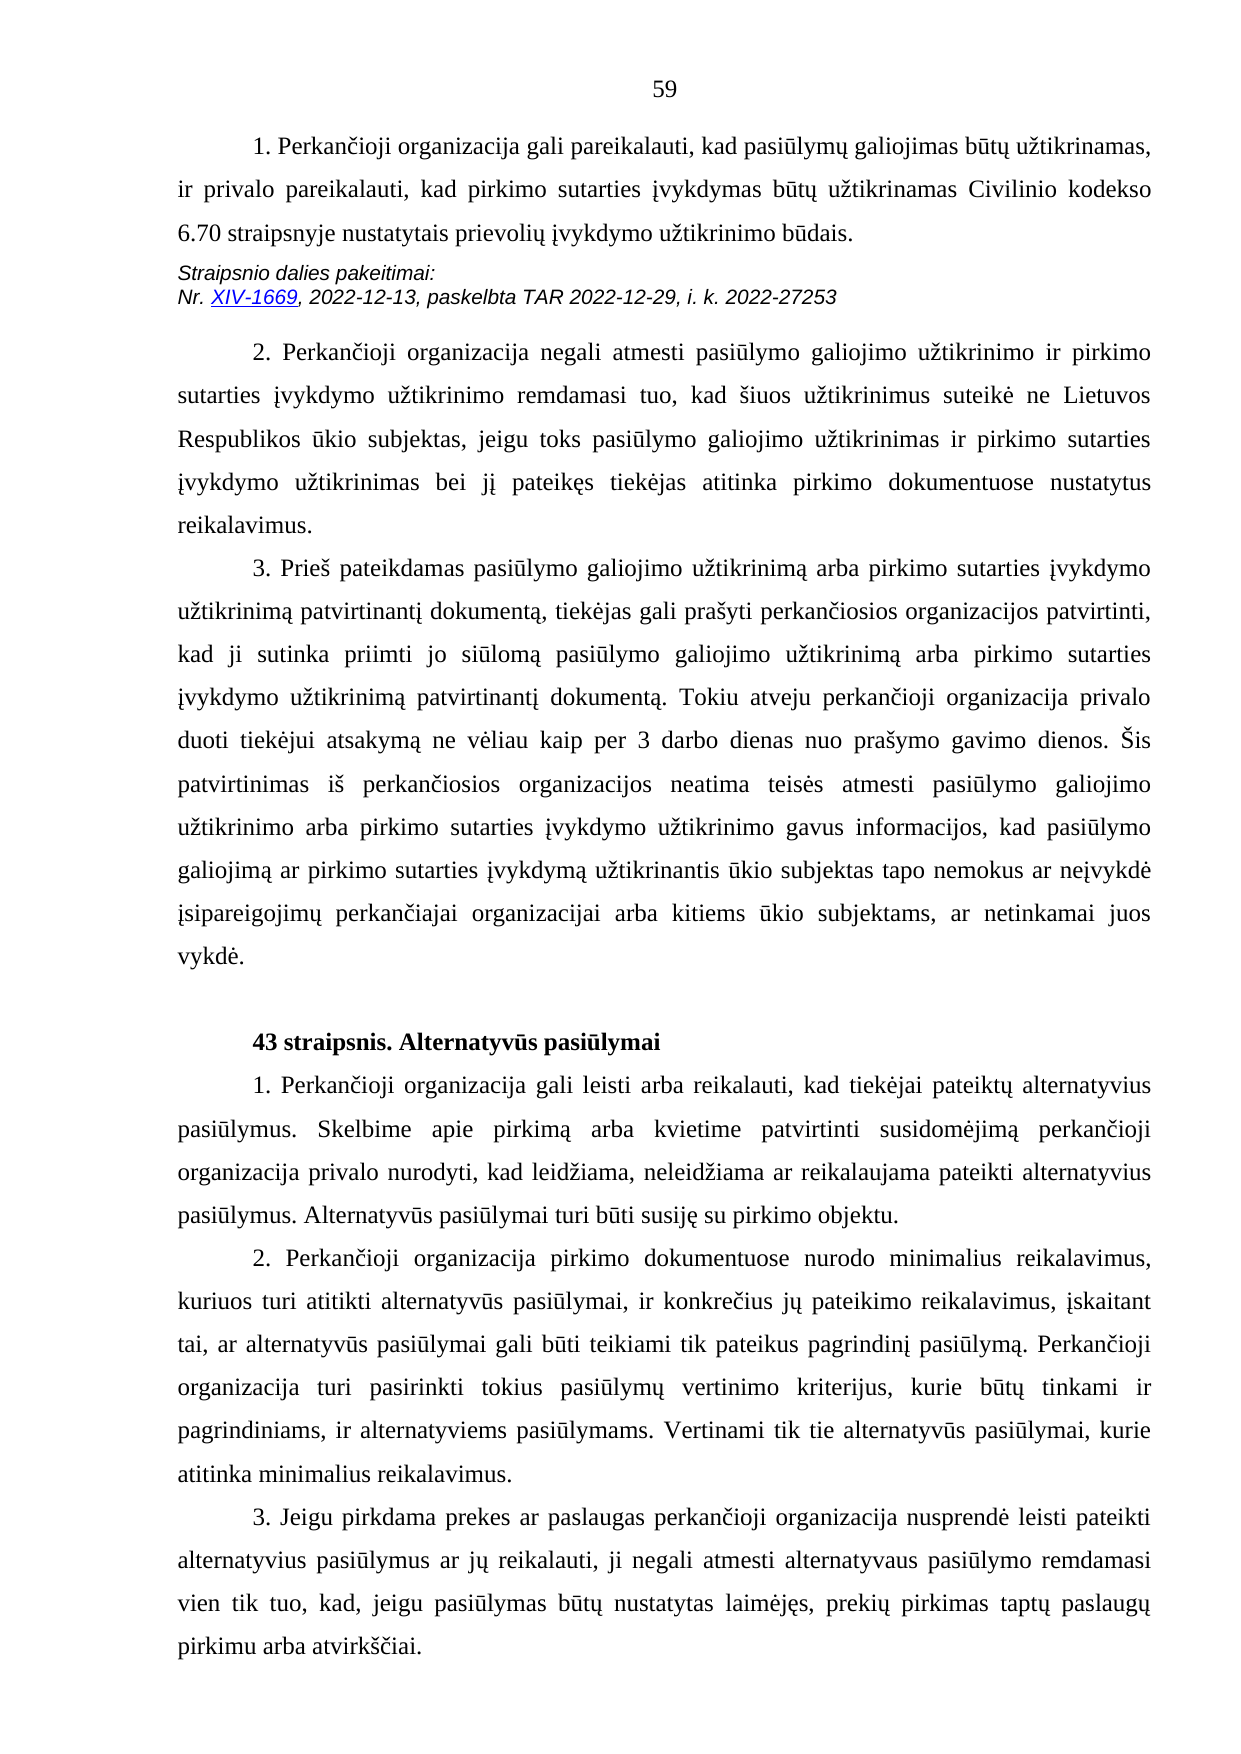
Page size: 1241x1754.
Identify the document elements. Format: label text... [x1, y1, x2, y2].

text 2. Perkančioji organizacija negali atmesti pasiūlymo galiojimo užtikrinimo ir pirkimo sutarties įvykdymo užtikrinimo remdamasi tuo, kad šiuos užtikrinimus suteikė ne Lietuvos Respublikos ūkio subjektas, jeigu toks pasiūlymo galiojimo užtikrinimas ir pirkimo sutarties įvykdymo užtikrinimas bei jį pateikęs tiekėjas atitinka pirkimo dokumentuose nustatytus reikalavimus. [177, 337, 1152, 539]
text 3. Jeigu pirkdama prekes ar paslaugas perkančioji organizacija nusprendė leisti pateikti alternatyvius pasiūlymus ar jų reikalauti, ji negali atmesti alternatyvaus pasiūlymo remdamasi vien tik tuo, kad, jeigu pasiūlymas būtų nustatytas laimėjęs, prekių pirkimas taptų paslaugų pirkimu arba atvirkščiai. [177, 1502, 1152, 1660]
text 1. Perkančioji organizacija gali leisti arba reikalauti, kad tiekėjai pateiktų alternatyvius pasiūlymus. Skelbime apie pirkimą arba kvietime patvirtinti susidomėjimą perkančioji organizacija privalo nurodyti, kad leidžiama, neleidžiama ar reikalaujama pateikti alternatyvius pasiūlymus. Alternatyvūs pasiūlymai turi būti susiję su pirkimo objektu. [177, 1071, 1152, 1229]
text 43 straipsnis. Alternatyvūs pasiūlymai [177, 1027, 1152, 1056]
text 3. Prieš pateikdamas pasiūlymo galiojimo užtikrinimą arba pirkimo sutarties įvykdymo užtikrinimą patvirtinantį dokumentą, tiekėjas gali prašyti perkančiosios organizacijos patvirtinti, kad ji sutinka priimti jo siūlomą pasiūlymo galiojimo užtikrinimą arba pirkimo sutarties įvykdymo užtikrinimą patvirtinantį dokumentą. Tokiu atveju perkančioji organizacija privalo duoti tiekėjui atsakymą ne vėliau kaip per 3 darbo dienas nuo prašymo gavimo dienos. Šis patvirtinimas iš perkančiosios organizacijos neatima teisės atmesti pasiūlymo galiojimo užtikrinimo arba pirkimo sutarties įvykdymo užtikrinimo gavus informacijos, kad pasiūlymo galiojimą ar pirkimo sutarties įvykdymą užtikrinantis ūkio subjektas tapo nemokus ar neįvykdė įsipareigojimų perkančiajai organizacijai arba kitiems ūkio subjektams, ar netinkamai juos vykdė. [177, 553, 1152, 970]
text 2. Perkančioji organizacija pirkimo dokumentuose nurodo minimalius reikalavimus, kuriuos turi atitikti alternatyvūs pasiūlymai, ir konkrečius jų pateikimo reikalavimus, įskaitant tai, ar alternatyvūs pasiūlymai gali būti teikiami tik pateikus pagrindinį pasiūlymą. Perkančioji organizacija turi pasirinkti tokius pasiūlymų vertinimo kriterijus, kurie būtų tinkami ir pagrindiniams, ir alternatyviems pasiūlymams. Vertinami tik tie alternatyvūs pasiūlymai, kurie atitinka minimalius reikalavimus. [177, 1243, 1152, 1487]
text Straipsnio dalies pakeitimai: [177, 261, 1152, 285]
text Nr. XIV-1669, 2022-12-13, paskelbta TAR 2022-12-29, i. k. 2022-27253 [177, 285, 1152, 309]
text 1. Perkančioji organizacija gali pareikalauti, kad pasiūlymų galiojimas būtų užtikrinamas, ir privalo pareikalauti, kad pirkimo sutarties įvykdymas būtų užtikrinamas Civilinio kodekso 6.70 straipsnyje nustatytais prievolių įvykdymo užtikrinimo būdais. [177, 131, 1152, 246]
